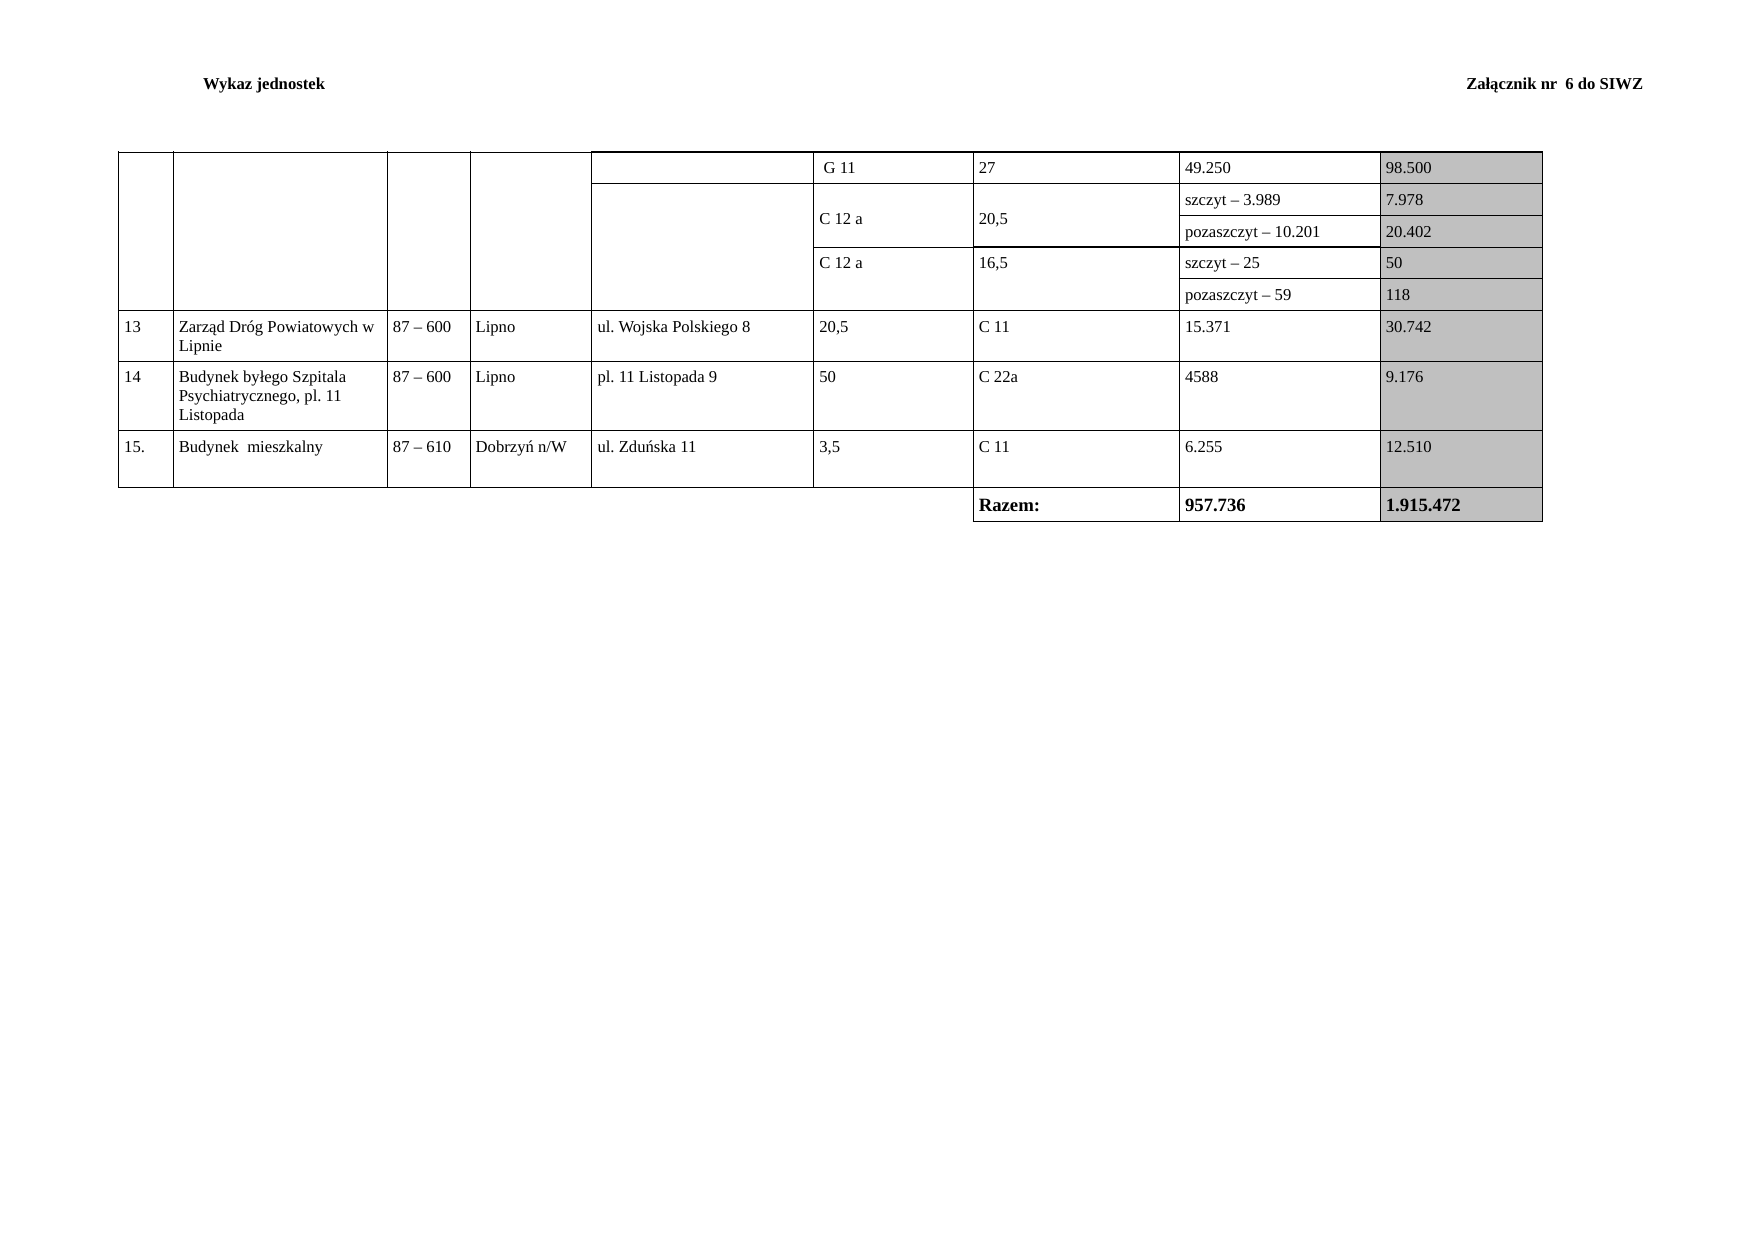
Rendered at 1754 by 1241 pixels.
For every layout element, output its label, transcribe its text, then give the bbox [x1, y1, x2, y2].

table_cell 87 – 600 [388, 362, 470, 430]
table_cell C 12 a [814, 248, 973, 310]
table_cell 6.255 [1180, 431, 1380, 487]
table_cell 118 [1381, 279, 1542, 310]
table_cell 30.742 [1381, 311, 1542, 361]
table_cell [388, 153, 470, 310]
table_cell 49.250 [1180, 153, 1380, 183]
table_cell C 22a [974, 362, 1179, 430]
table_cell [814, 488, 973, 521]
table_cell Dobrzyń n/W [471, 431, 591, 487]
table_cell Lipno [471, 362, 591, 430]
table_cell [592, 153, 813, 183]
table_cell Budynek mieszkalny [174, 431, 387, 487]
table_cell 9.176 [1381, 362, 1542, 430]
table_cell 3,5 [814, 431, 973, 487]
table_cell [118, 488, 173, 521]
table_cell 7.978 [1381, 184, 1542, 215]
table_cell [471, 153, 591, 310]
table_cell G 11 [814, 153, 973, 183]
table_cell C 12 a [814, 184, 973, 246]
table_cell C 11 [974, 311, 1179, 361]
table_cell 50 [814, 362, 973, 430]
table_cell pozaszczyt – 59 [1180, 279, 1380, 310]
table_cell pl. 11 Listopada 9 [592, 362, 813, 430]
table_cell 4588 [1180, 362, 1380, 430]
table_cell 15.371 [1180, 311, 1380, 361]
table_cell 98.500 [1381, 153, 1542, 183]
table_cell 20,5 [814, 311, 973, 361]
table_cell ul. Wojska Polskiego 8 [592, 311, 813, 361]
table_cell szczyt – 3.989 [1180, 184, 1380, 215]
table_cell 13 [119, 311, 173, 361]
table_cell ul. Zduńska 11 [592, 431, 813, 487]
table_cell [592, 184, 813, 310]
table_cell 87 – 610 [388, 431, 470, 487]
table_cell [119, 153, 173, 310]
table_cell 20.402 [1381, 216, 1542, 246]
table_cell 50 [1381, 248, 1542, 278]
table_cell [174, 153, 387, 310]
table_cell [173, 488, 387, 521]
table_cell C 11 [974, 431, 1179, 487]
table_cell 20,5 [974, 184, 1179, 246]
table_cell szczyt – 25 [1180, 248, 1380, 278]
table_cell 14 [119, 362, 173, 430]
table_cell 15. [119, 431, 173, 487]
table_cell 12.510 [1381, 431, 1542, 487]
table_cell Razem: [974, 488, 1179, 521]
table_cell [974, 278, 1179, 310]
table_cell pozaszczyt – 10.201 [1180, 216, 1380, 246]
table_cell [470, 488, 592, 521]
table_cell 1.915.472 [1381, 488, 1542, 521]
table_cell 957.736 [1180, 488, 1380, 521]
table_cell [387, 488, 470, 521]
table_cell 16,5 [974, 248, 1179, 278]
table_cell 27 [974, 153, 1179, 183]
table_cell Lipno [471, 311, 591, 361]
table_cell [592, 488, 813, 521]
table_cell Zarząd Dróg Powiatowych w Lipnie [174, 311, 387, 361]
table_cell 87 – 600 [388, 311, 470, 361]
table_cell Budynek byłego Szpitala Psychiatrycznego, pl. 11 Listopada [174, 362, 387, 430]
